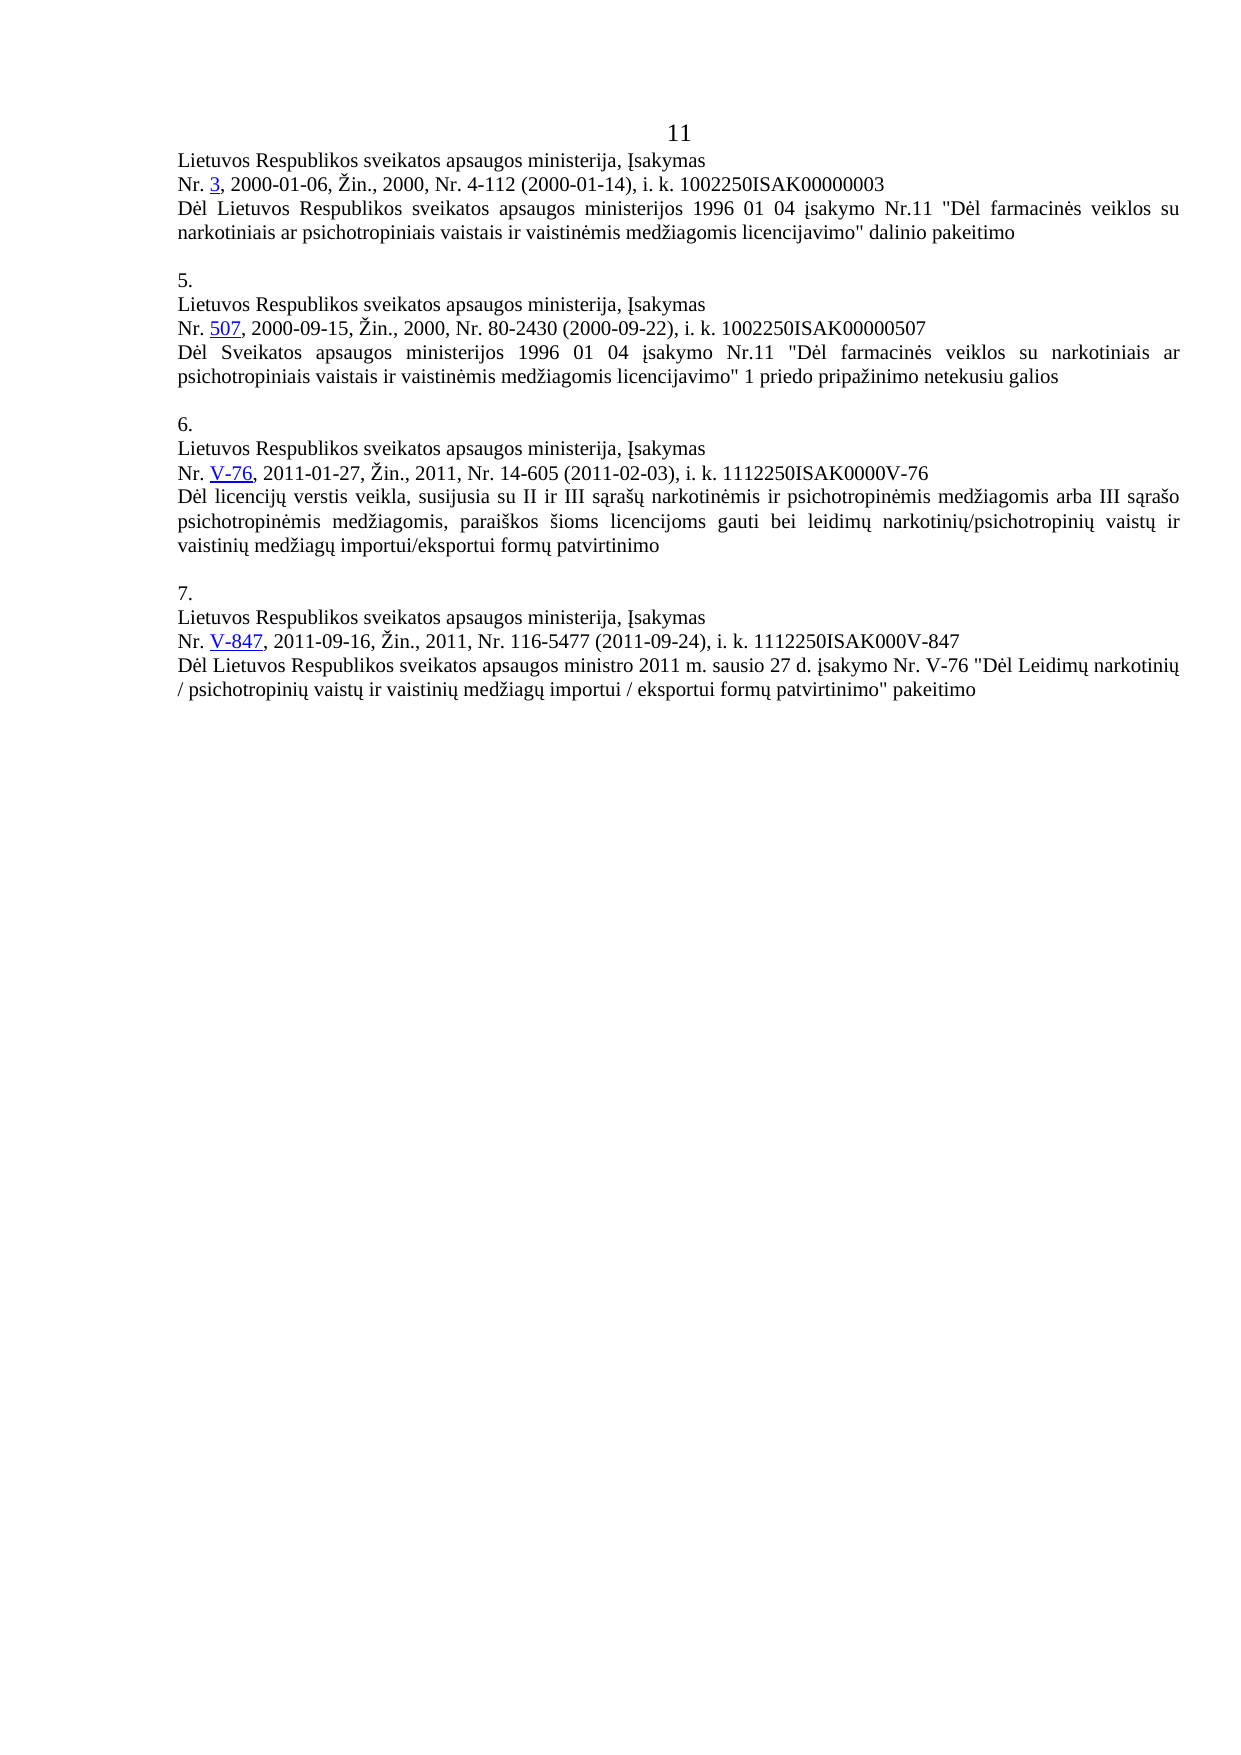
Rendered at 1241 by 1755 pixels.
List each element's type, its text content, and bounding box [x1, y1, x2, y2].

text Nr. V-847, 2011-09-16, Žin., 2011, Nr. 116-5477 (2011-09-24), i. k. 1112250ISAK000V-847 [177, 629, 1181, 653]
text Dėl licencijų verstis veikla, susijusia su II ir III sąrašų narkotinėmis ir psichotropinėmis medžiagomis arba III sąrašo psichotropinėmis medžiagomis, paraiškos šioms licencijoms gauti bei leidimų narkotinių/psichotropinių vaistų ir vaistinių medžiagų importui/eksportui formų patvirtinimo [177, 484, 1181, 557]
text 6. [177, 412, 1181, 436]
text Lietuvos Respublikos sveikatos apsaugos ministerija, Įsakymas [177, 436, 1181, 460]
text Dėl Sveikatos apsaugos ministerijos 1996 01 04 įsakymo Nr.11 "Dėl farmacinės veiklos su narkotiniais ar psichotropiniais vaistais ir vaistinėmis medžiagomis licencijavimo" 1 priedo pripažinimo netekusiu galios [177, 340, 1181, 388]
text Lietuvos Respublikos sveikatos apsaugos ministerija, Įsakymas [177, 292, 1181, 316]
text 7. [177, 581, 1181, 605]
text Dėl Lietuvos Respublikos sveikatos apsaugos ministerijos 1996 01 04 įsakymo Nr.11 "Dėl farmacinės veiklos su narkotiniais ar psichotropiniais vaistais ir vaistinėmis medžiagomis licencijavimo" dalinio pakeitimo [177, 196, 1181, 244]
text Nr. V-76, 2011-01-27, Žin., 2011, Nr. 14-605 (2011-02-03), i. k. 1112250ISAK0000V-76 [177, 460, 1181, 484]
text Lietuvos Respublikos sveikatos apsaugos ministerija, Įsakymas [177, 148, 1181, 172]
text Dėl Lietuvos Respublikos sveikatos apsaugos ministro 2011 m. sausio 27 d. įsakymo Nr. V-76 "Dėl Leidimų narkotinių / psichotropinių vaistų ir vaistinių medžiagų importui / eksportui formų patvirtinimo" pakeitimo [177, 653, 1181, 701]
text Nr. 3, 2000-01-06, Žin., 2000, Nr. 4-112 (2000-01-14), i. k. 1002250ISAK00000003 [177, 172, 1181, 196]
text Lietuvos Respublikos sveikatos apsaugos ministerija, Įsakymas [177, 605, 1181, 629]
text Nr. 507, 2000-09-15, Žin., 2000, Nr. 80-2430 (2000-09-22), i. k. 1002250ISAK00000507 [177, 316, 1181, 340]
text 5. [177, 268, 1181, 292]
